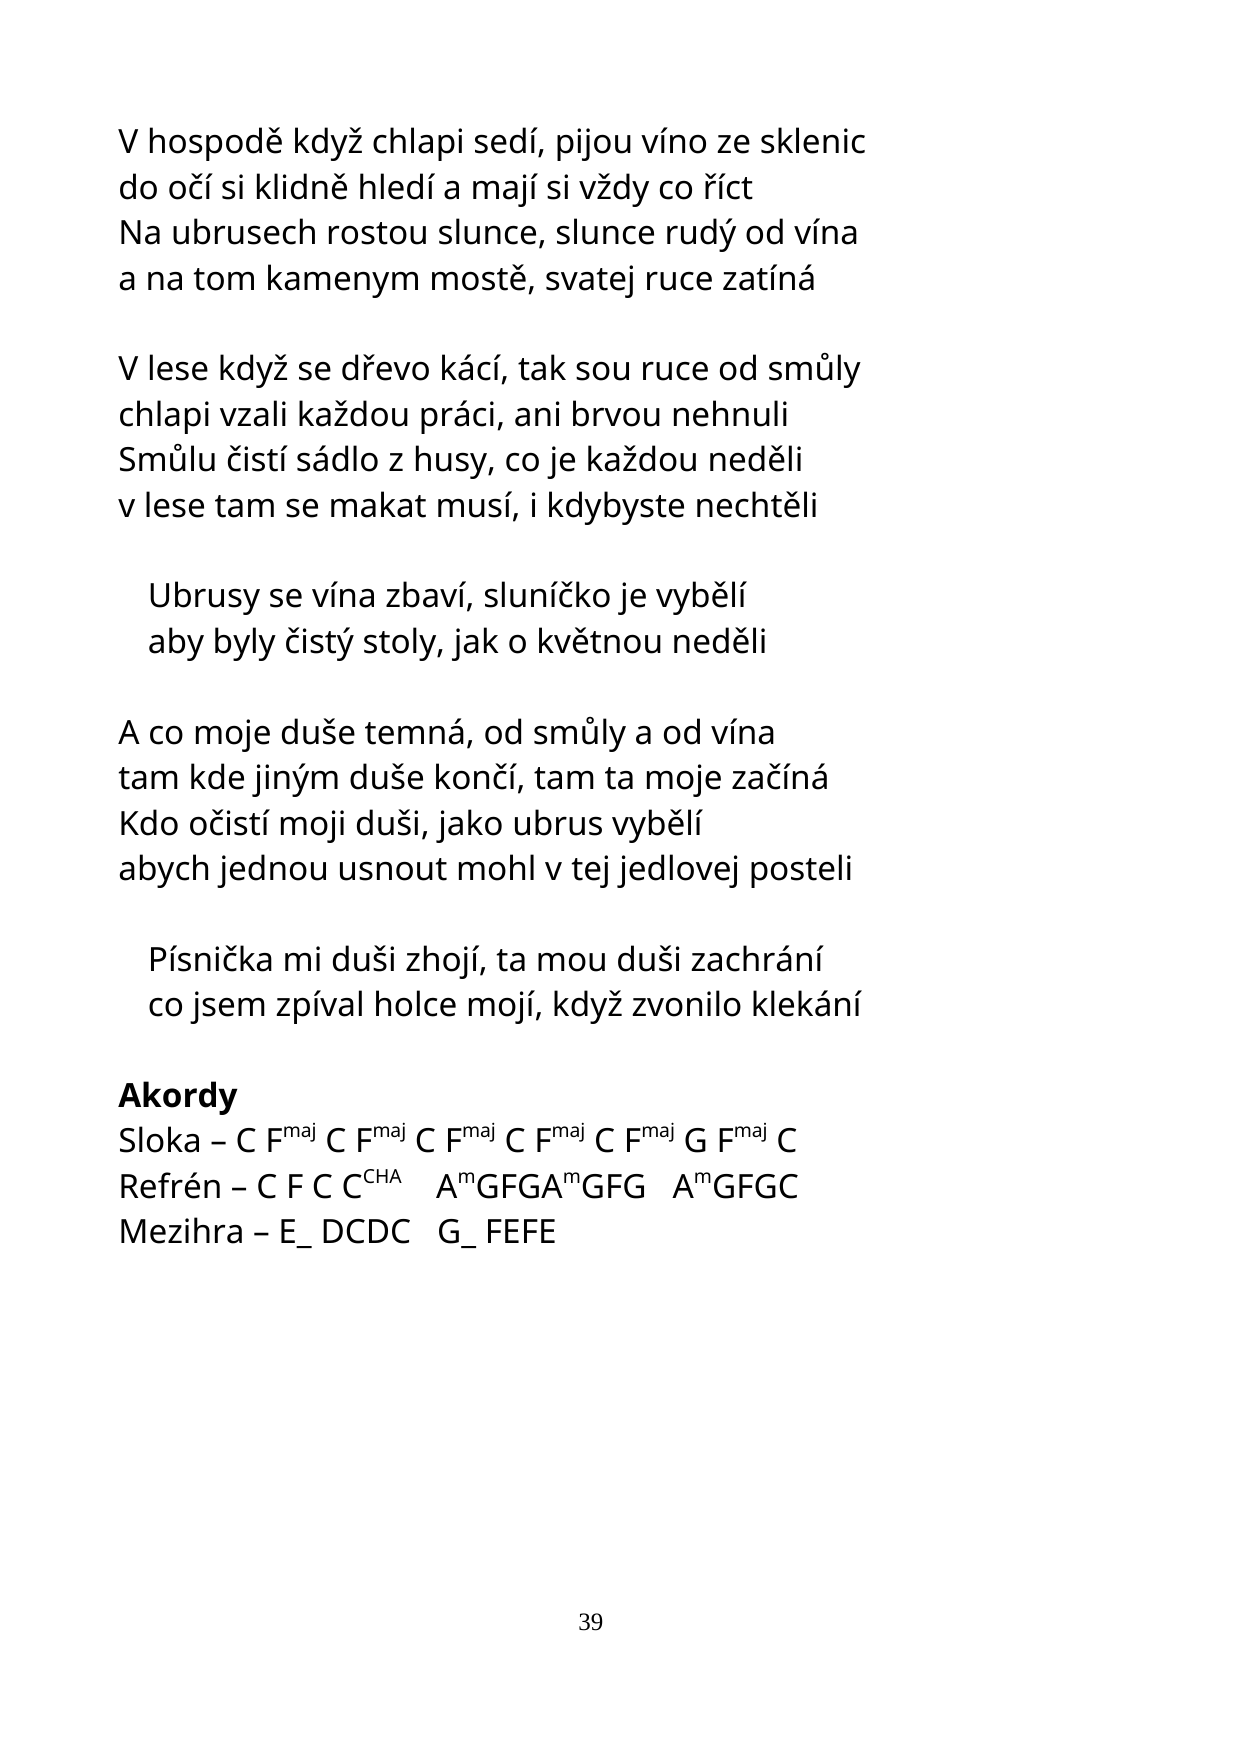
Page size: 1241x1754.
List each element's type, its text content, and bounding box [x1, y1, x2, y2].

text Písnička mi duši zhojí, ta mou duši zachrání co jsem zpíval holce mojí, když zvonilo klekání [148, 936, 1122, 1026]
text Mezihra – E_ DCDC G_ FEFE [118, 1208, 1122, 1253]
text Akordy [118, 1072, 1122, 1117]
text Ubrusy se vína zbaví, sluníčko je vybělí aby byly čistý stoly, jak o květnou neděli [148, 572, 1122, 663]
text Refrén – C F C CCHA AmGFGAmGFG AmGFGC [118, 1163, 1122, 1208]
text V lese když se dřevo kácí, tak sou ruce od smůly chlapi vzali každou práci, ani brvou nehnuli Smůlu čistí sádlo z husy, co je každou neděli v lese tam se makat musí, i kdybyste nechtěli [118, 345, 1122, 527]
text V hospodě když chlapi sedí, pijou víno ze sklenic do očí si klidně hledí a mají si vždy co říct [118, 118, 1122, 209]
text Na ubrusech rostou slunce, slunce rudý od vína a na tom kamenym mostě, svatej ruce zatíná [118, 209, 1122, 300]
text A co moje duše temná, od smůly a od vína tam kde jiným duše končí, tam ta moje začíná Kdo očistí moji duši, jako ubrus vybělí abych jednou usnout mohl v tej jedlovej posteli [118, 708, 1122, 890]
text Sloka – C Fmaj C Fmaj C Fmaj C Fmaj C Fmaj G Fmaj C [118, 1117, 1122, 1163]
